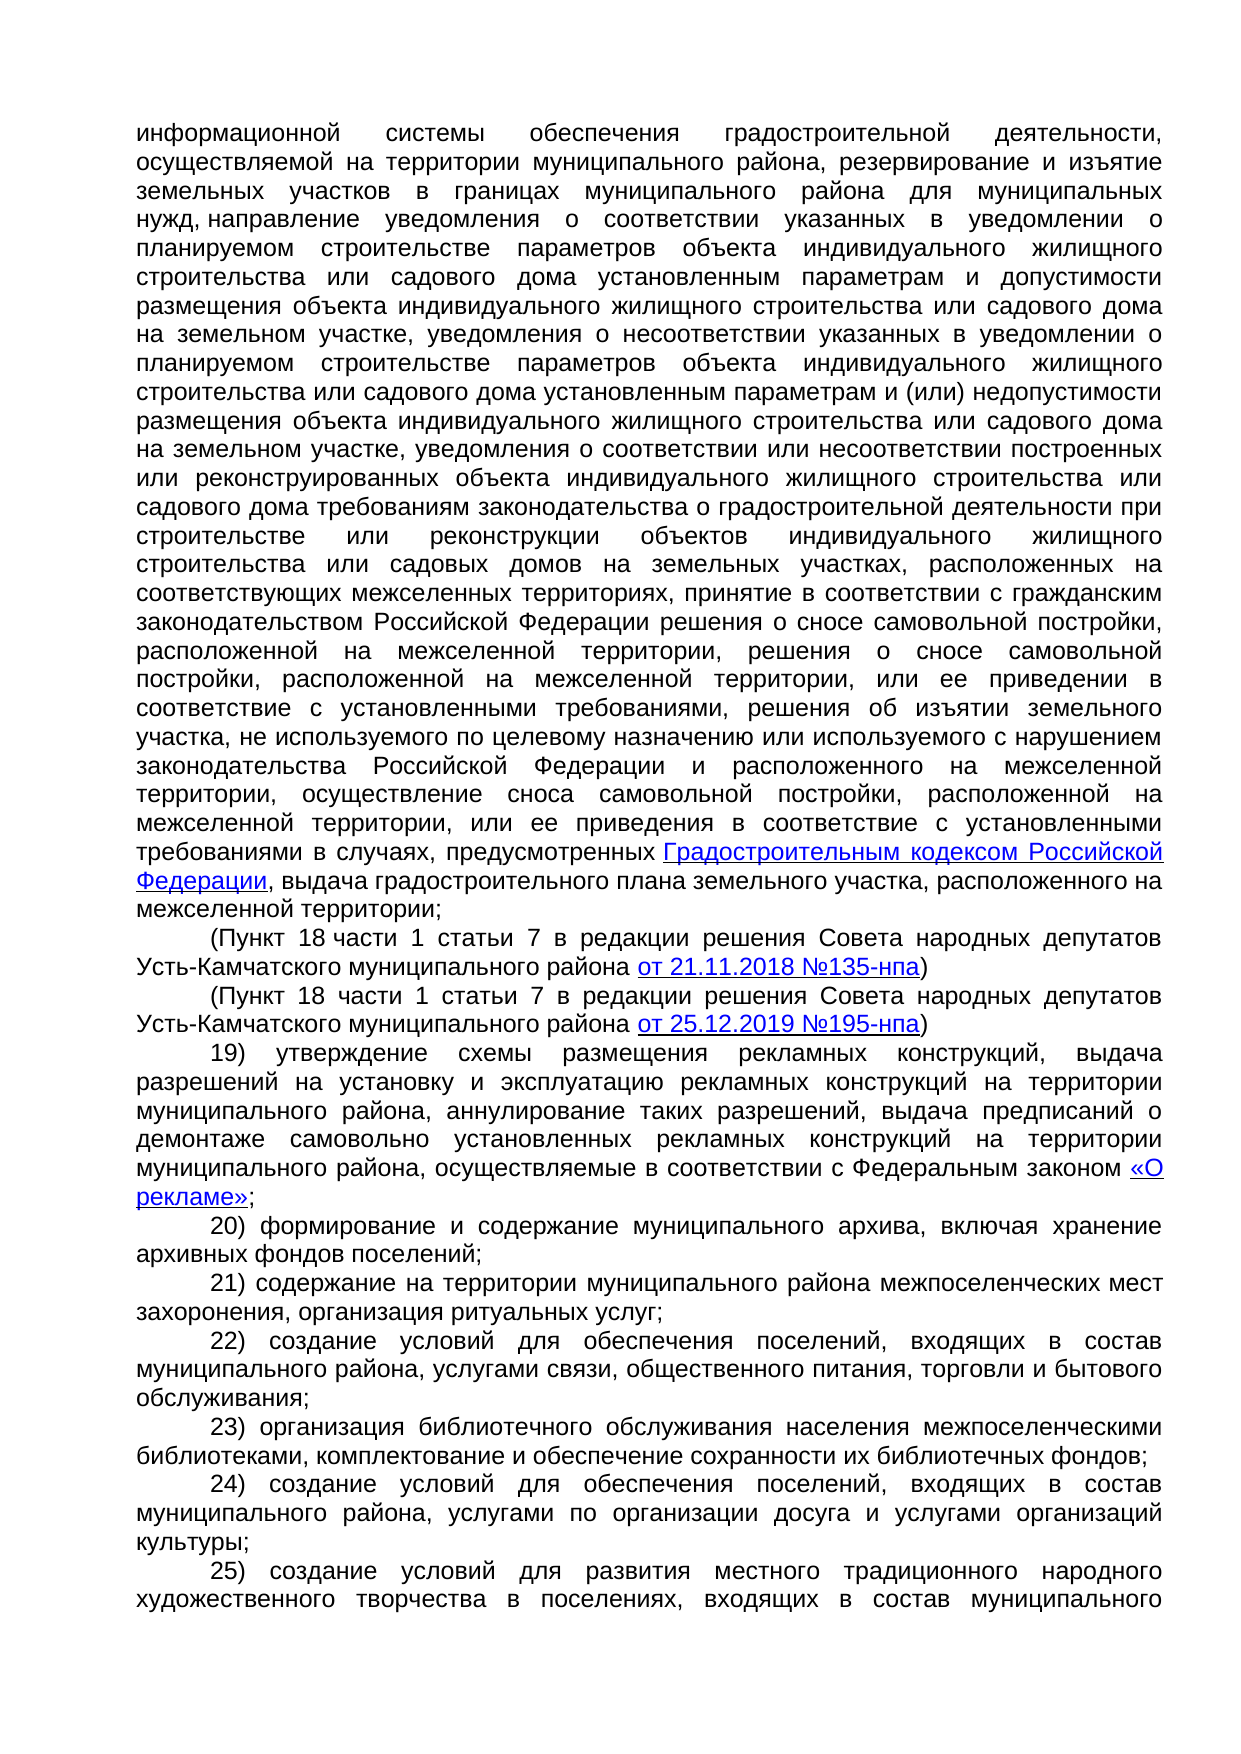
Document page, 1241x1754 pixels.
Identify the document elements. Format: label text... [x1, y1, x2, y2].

text (Пункт 18 части 1 статьи 7 в редакции решения Совета народных депутатов Усть-Камчатского муниципального района от 21.11.2018 №135-нпа) [136, 923, 1163, 981]
text (Пункт 18 части 1 статьи 7 в редакции решения Совета народных депутатов Усть-Камчатского муниципального района от 25.12.2019 №195-нпа) [136, 981, 1163, 1038]
text 23) организация библиотечного обслуживания населения межпоселенческими библиотеками, комплектование и обеспечение сохранности их библиотечных фондов; [136, 1412, 1163, 1469]
text 21) содержание на территории муниципального района межпоселенческих мест захоронения, организация ритуальных услуг; [136, 1268, 1163, 1326]
text 22) создание условий для обеспечения поселений, входящих в состав муниципального района, услугами связи, общественного питания, торговли и бытового обслуживания; [136, 1326, 1163, 1412]
text 25) создание условий для развития местного традиционного народного художественного творчества в поселениях, входящих в состав муниципального [136, 1556, 1163, 1613]
text информационной системы обеспечения градостроительной деятельности, осуществляемой на территории муниципального района, резервирование и изъятие земельных участков в границах муниципального района для муниципальных нужд, направление уведомления о соответствии указанных в уведомлении о планируемом строительстве параметров объекта индивидуального жилищного строительства или садового дома установленным параметрам и допустимости размещения объекта индивидуального жилищного строительства или садового дома на земельном участке, уведомления о несоответствии указанных в уведомлении о планируемом строительстве параметров объекта индивидуального жилищного строительства или садового дома установленным параметрам и (или) недопустимости размещения объекта индивидуального жилищного строительства или садового дома на земельном участке, уведомления о соответствии или несоответствии построенных или реконструированных объекта индивидуального жилищного строительства или садового дома требованиям законодательства о градостроительной деятельности при строительстве или реконструкции объектов индивидуального жилищного строительства или садовых домов на земельных участках, расположенных на соответствующих межселенных территориях, принятие в соответствии с гражданским законодательством Российской Федерации решения о сносе самовольной постройки, расположенной на межселенной территории, решения о сносе самовольной постройки, расположенной на межселенной территории, или ее приведении в соответствие с установленными требованиями, решения об изъятии земельного участка, не используемого по целевому назначению или используемого с нарушением законодательства Российской Федерации и расположенного на межселенной территории, осуществление сноса самовольной постройки, расположенной на межселенной территории, или ее приведения в соответствие с установленными требованиями в случаях, предусмотренных Градостроительным кодексом Российской Федерации, выдача градостроительного плана земельного участка, расположенного на межселенной территории; [136, 118, 1163, 923]
text 24) создание условий для обеспечения поселений, входящих в состав муниципального района, услугами по организации досуга и услугами организаций культуры; [136, 1469, 1163, 1556]
text 19) утверждение схемы размещения рекламных конструкций, выдача разрешений на установку и эксплуатацию рекламных конструкций на территории муниципального района, аннулирование таких разрешений, выдача предписаний о демонтаже самовольно установленных рекламных конструкций на территории муниципального района, осуществляемые в соответствии с Федеральным законом «О рекламе»; [136, 1038, 1163, 1211]
text 20) формирование и содержание муниципального архива, включая хранение архивных фондов поселений; [136, 1211, 1163, 1268]
